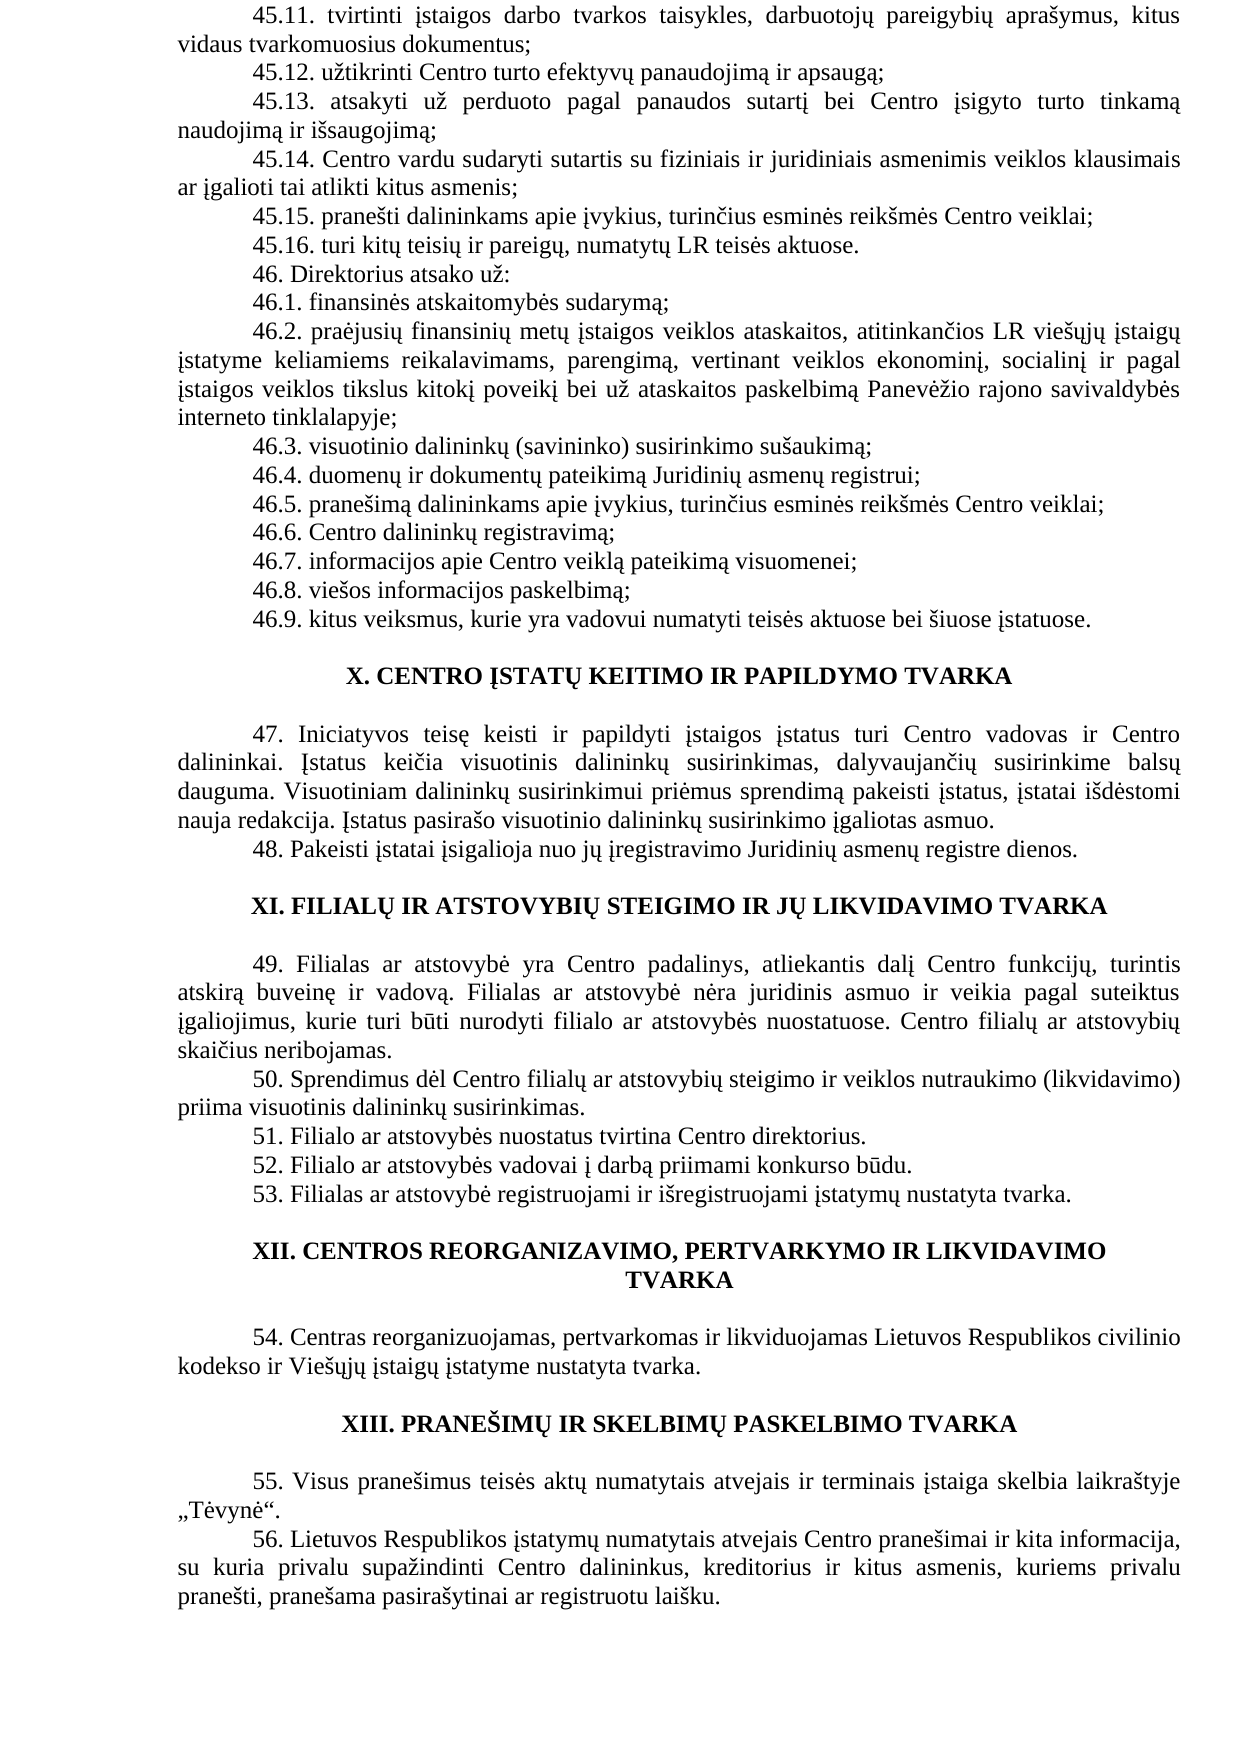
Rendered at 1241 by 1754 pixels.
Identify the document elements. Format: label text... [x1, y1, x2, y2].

text TVARKA [177, 1265, 1181, 1294]
text 45.14. Centro vardu sudaryti sutartis su fiziniais ir juridiniais asmenimis veiklos klausimais ar įgalioti tai atlikti kitus asmenis; [177, 144, 1181, 201]
text 46.4. duomenų ir dokumentų pateikimą Juridinių asmenų registrui; [177, 460, 1181, 489]
text 50. Sprendimus dėl Centro filialų ar atstovybių steigimo ir veiklos nutraukimo (likvidavimo) priima visuotinis dalininkų susirinkimas. [177, 1064, 1181, 1121]
text 51. Filialo ar atstovybės nuostatus tvirtina Centro direktorius. [177, 1121, 1181, 1150]
text 46.8. viešos informacijos paskelbimą; [177, 575, 1181, 604]
text 47. Iniciatyvos teisę keisti ir papildyti įstaigos įstatus turi Centro vadovas ir Centro dalininkai. Įstatus keičia visuotinis dalininkų susirinkimas, dalyvaujančių susirinkime balsų dauguma. Visuotiniam dalininkų susirinkimui priėmus sprendimą pakeisti įstatus, įstatai išdėstomi nauja redakcija. Įstatus pasirašo visuotinio dalininkų susirinkimo įgaliotas asmuo. [177, 719, 1181, 834]
text 46.3. visuotinio dalininkų (savininko) susirinkimo sušaukimą; [177, 431, 1181, 460]
text XI. FILIALŲ IR ATSTOVYBIŲ STEIGIMO IR JŲ LIKVIDAVIMO TVARKA [177, 891, 1181, 920]
text 46.6. Centro dalininkų registravimą; [177, 517, 1181, 546]
text 45.15. pranešti dalininkams apie įvykius, turinčius esminės reikšmės Centro veiklai; [177, 201, 1181, 230]
text 45.12. užtikrinti Centro turto efektyvų panaudojimą ir apsaugą; [177, 57, 1181, 86]
text XIII. PRANEŠIMŲ IR SKELBIMŲ PASKELBIMO TVARKA [177, 1409, 1181, 1437]
text X. CENTRO ĮSTATŲ KEITIMO IR PAPILDYMO TVARKA [177, 661, 1181, 690]
text 45.13. atsakyti už perduoto pagal panaudos sutartį bei Centro įsigyto turto tinkamą naudojimą ir išsaugojimą; [177, 86, 1181, 144]
text 46.1. finansinės atskaitomybės sudarymą; [177, 287, 1181, 316]
text 49. Filialas ar atstovybė yra Centro padalinys, atliekantis dalį Centro funkcijų, turintis atskirą buveinę ir vadovą. Filialas ar atstovybė nėra juridinis asmuo ir veikia pagal suteiktus įgaliojimus, kurie turi būti nurodyti filialo ar atstovybės nuostatuose. Centro filialų ar atstovybių skaičius neribojamas. [177, 949, 1181, 1064]
text 56. Lietuvos Respublikos įstatymų numatytais atvejais Centro pranešimai ir kita informacija, su kuria privalu supažindinti Centro dalininkus, kreditorius ir kitus asmenis, kuriems privalu pranešti, pranešama pasirašytinai ar registruotu laišku. [177, 1524, 1181, 1610]
text 55. Visus pranešimus teisės aktų numatytais atvejais ir terminais įstaiga skelbia laikraštyje „Tėvynė“. [177, 1466, 1181, 1524]
text 45.16. turi kitų teisių ir pareigų, numatytų LR teisės aktuose. [177, 230, 1181, 259]
text 52. Filialo ar atstovybės vadovai į darbą priimami konkurso būdu. [177, 1150, 1181, 1179]
text 48. Pakeisti įstatai įsigalioja nuo jų įregistravimo Juridinių asmenų registre dienos. [177, 834, 1181, 862]
text 46. Direktorius atsako už: [177, 259, 1181, 287]
text 46.7. informacijos apie Centro veiklą pateikimą visuomenei; [177, 546, 1181, 575]
text 46.9. kitus veiksmus, kurie yra vadovui numatyti teisės aktuose bei šiuose įstatuose. [177, 604, 1181, 632]
text 46.2. praėjusių finansinių metų įstaigos veiklos ataskaitos, atitinkančios LR viešųjų įstaigų įstatyme keliamiems reikalavimams, parengimą, vertinant veiklos ekonominį, socialinį ir pagal įstaigos veiklos tikslus kitokį poveikį bei už ataskaitos paskelbimą Panevėžio rajono savivaldybės interneto tinklalapyje; [177, 316, 1181, 431]
text XII. CENTROS REORGANIZAVIMO, PERTVARKYMO IR LIKVIDAVIMO [177, 1236, 1181, 1265]
text 46.5. pranešimą dalininkams apie įvykius, turinčius esminės reikšmės Centro veiklai; [177, 489, 1181, 517]
text 54. Centras reorganizuojamas, pertvarkomas ir likviduojamas Lietuvos Respublikos civilinio kodekso ir Viešųjų įstaigų įstatyme nustatyta tvarka. [177, 1322, 1181, 1380]
text 53. Filialas ar atstovybė registruojami ir išregistruojami įstatymų nustatyta tvarka. [177, 1179, 1181, 1207]
text 45.11. tvirtinti įstaigos darbo tvarkos taisykles, darbuotojų pareigybių aprašymus, kitus vidaus tvarkomuosius dokumentus; [177, 0, 1181, 57]
